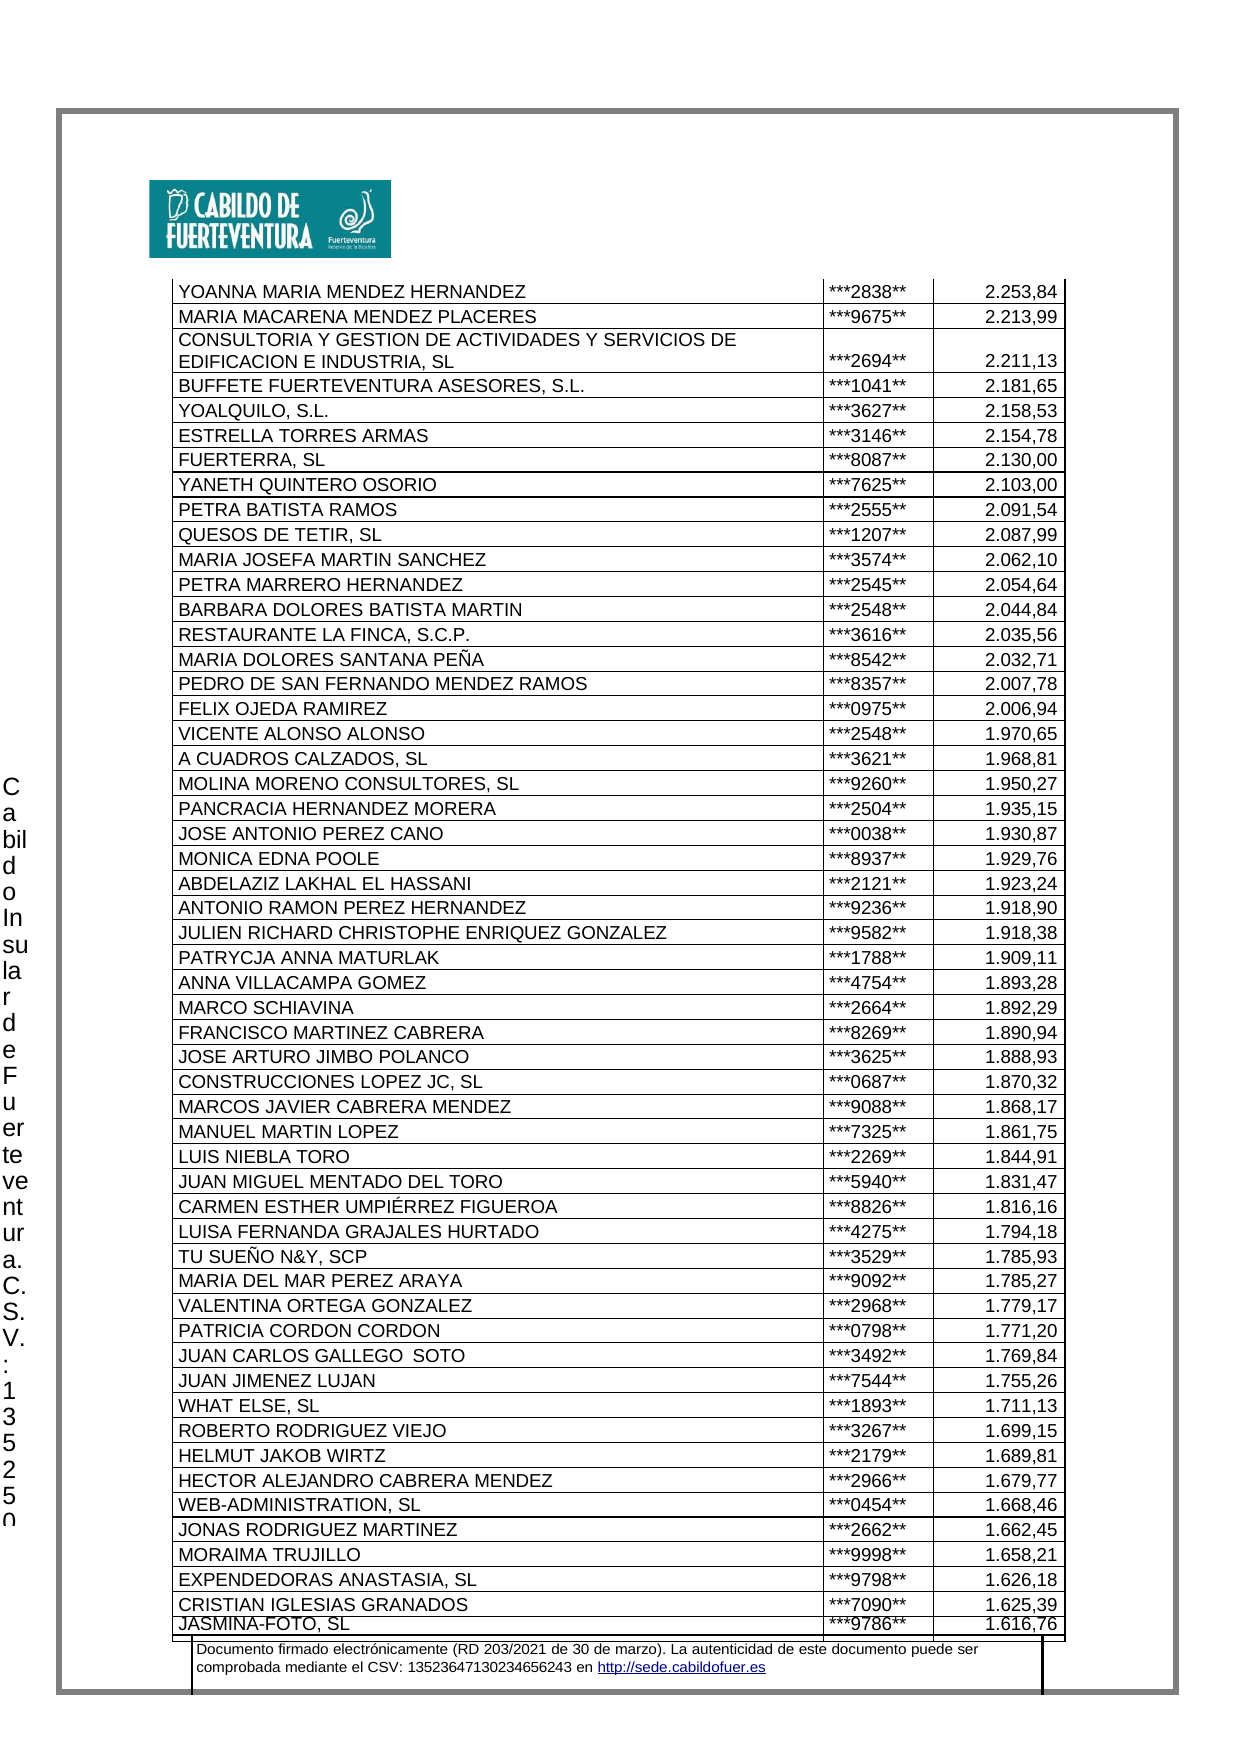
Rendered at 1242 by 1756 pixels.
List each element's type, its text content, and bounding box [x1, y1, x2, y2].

table_cell ***2968** [824, 1294, 933, 1317]
table_cell YANETH QUINTERO OSORIO [173, 473, 823, 496]
table_cell 1.893,28 [934, 970, 1064, 994]
table_cell ANTONIO RAMON PEREZ HERNANDEZ [173, 896, 823, 919]
table_cell [1066, 279, 1173, 1641]
table_cell ***3574** [824, 547, 933, 571]
table_cell 1.662,45 [934, 1518, 1064, 1541]
table_cell PEDRO DE SAN FERNANDO MENDEZ RAMOS [173, 672, 823, 695]
table_cell CONSTRUCCIONES LOPEZ JC, SL [173, 1070, 823, 1093]
table_cell VICENTE ALONSO ALONSO [173, 721, 823, 745]
table_cell 1.923,24 [934, 871, 1064, 894]
table_cell 1.699,15 [934, 1418, 1064, 1442]
table_cell 1.890,94 [934, 1020, 1064, 1044]
table_cell ANNA VILLACAMPA GOMEZ [173, 970, 823, 994]
table_cell ***9798** [824, 1567, 933, 1591]
table_cell 2.044,84 [934, 597, 1064, 621]
table_cell ***8087** [824, 448, 933, 471]
table_cell 1.779,17 [934, 1294, 1064, 1317]
table_cell ***8542** [824, 647, 933, 671]
table_cell CARMEN ESTHER UMPIÉRREZ FIGUEROA [173, 1194, 823, 1218]
table_cell ***2121** [824, 871, 933, 894]
table_cell ***0038** [824, 821, 933, 845]
table_cell ***1207** [824, 522, 933, 546]
table_cell ***2545** [824, 572, 933, 596]
table_cell JULIEN RICHARD CHRISTOPHE ENRIQUEZ GONZALEZ [173, 920, 823, 944]
table_cell ***2504** [824, 796, 933, 820]
table_cell ***7325** [824, 1119, 933, 1143]
table_cell ***2555** [824, 498, 933, 521]
table_cell 1.935,15 [934, 796, 1064, 820]
table_cell ***9260** [824, 771, 933, 795]
table_cell 1.861,75 [934, 1119, 1064, 1143]
table_cell 1.970,65 [934, 721, 1064, 745]
table_cell [824, 1636, 933, 1641]
table_cell ***1788** [824, 945, 933, 969]
table_cell 2.253,84 [934, 279, 1064, 303]
table_cell 2.087,99 [934, 522, 1064, 546]
table_cell 1.711,13 [934, 1393, 1064, 1417]
table_cell WEB-ADMINISTRATION, SL [173, 1493, 823, 1516]
table_cell CONSULTORIA Y GESTION DE ACTIVIDADES Y SERVICIOS DE EDIFICACION E INDUSTRIA, SL [173, 329, 823, 372]
table_cell ***0454** [824, 1493, 933, 1516]
table_cell ***9675** [824, 304, 933, 328]
table_cell ***0687** [824, 1070, 933, 1093]
table_cell HELMUT JAKOB WIRTZ [173, 1443, 823, 1467]
table_cell RESTAURANTE LA FINCA, S.C.P. [173, 622, 823, 646]
table_cell 2.032,71 [934, 647, 1064, 671]
table_cell ***3625** [824, 1045, 933, 1068]
table_cell 1.668,46 [934, 1493, 1064, 1516]
table_cell ***3616** [824, 622, 933, 646]
table_cell ***0975** [824, 696, 933, 720]
table_cell [62, 1641, 191, 1688]
table_cell PATRYCJA ANNA MATURLAK [173, 945, 823, 969]
table_cell MARCOS JAVIER CABRERA MENDEZ [173, 1095, 823, 1118]
table_cell ***3267** [824, 1418, 933, 1442]
table_cell LUIS NIEBLA TORO [173, 1144, 823, 1168]
table_cell 1.769,84 [934, 1343, 1064, 1367]
table_cell MONICA EDNA POOLE [173, 846, 823, 869]
table_cell ***7090** [824, 1592, 933, 1616]
table_cell 2.054,64 [934, 572, 1064, 596]
table_cell 1.930,87 [934, 821, 1064, 845]
table_cell ***9236** [824, 896, 933, 919]
table_cell VALENTINA ORTEGA GONZALEZ [173, 1294, 823, 1317]
table_cell 2.181,65 [934, 373, 1064, 397]
table_cell 2.062,10 [934, 547, 1064, 571]
table_cell PETRA BATISTA RAMOS [173, 498, 823, 521]
table_cell JUAN CARLOS GALLEGO SOTO [173, 1343, 823, 1367]
table_cell 1.616,76 [934, 1617, 1064, 1634]
table_cell ***2179** [824, 1443, 933, 1467]
table_cell MORAIMA TRUJILLO [173, 1542, 823, 1566]
table_cell 2.035,56 [934, 622, 1064, 646]
table_cell ***2838** [824, 279, 933, 303]
table_cell QUESOS DE TETIR, SL [173, 522, 823, 546]
table_cell FUERTERRA, SL [173, 448, 823, 471]
table_cell 1.679,77 [934, 1468, 1064, 1492]
table_cell 1.816,16 [934, 1194, 1064, 1218]
table_cell 1.950,27 [934, 771, 1064, 795]
table_cell 1.870,32 [934, 1070, 1064, 1093]
table_cell MARIA MACARENA MENDEZ PLACERES [173, 304, 823, 328]
table_cell ***0798** [824, 1319, 933, 1342]
table_cell ***4275** [824, 1219, 933, 1243]
table_cell ***8269** [824, 1020, 933, 1044]
table_cell [193, 1636, 823, 1641]
table_cell BARBARA DOLORES BATISTA MARTIN [173, 597, 823, 621]
table_cell 1.831,47 [934, 1169, 1064, 1193]
table_cell 2.006,94 [934, 696, 1064, 720]
table_cell [173, 1636, 191, 1641]
table_cell PETRA MARRERO HERNANDEZ [173, 572, 823, 596]
table_cell 1.868,17 [934, 1095, 1064, 1118]
table_cell CRISTIAN IGLESIAS GRANADOS [173, 1592, 823, 1616]
table_cell YOALQUILO, S.L. [173, 398, 823, 422]
table_cell 2.154,78 [934, 423, 1064, 447]
table_cell JASMINA-FOTO, SL [173, 1617, 823, 1634]
table_cell ***9582** [824, 920, 933, 944]
table_cell ***9092** [824, 1269, 933, 1292]
table_cell JOSE ARTURO JIMBO POLANCO [173, 1045, 823, 1068]
table_cell 1.892,29 [934, 995, 1064, 1019]
table_cell MOLINA MORENO CONSULTORES, SL [173, 771, 823, 795]
table_cell HECTOR ALEJANDRO CABRERA MENDEZ [173, 1468, 823, 1492]
table_cell 1.844,91 [934, 1144, 1064, 1168]
text Cabildo Insular de Fuerteventura. C.S.V.: 13525066230434562755. [2, 775, 29, 1525]
table_cell 1.755,26 [934, 1368, 1064, 1392]
table_cell 2.007,78 [934, 672, 1064, 695]
table_cell [934, 1636, 1041, 1641]
table_cell ***3621** [824, 746, 933, 770]
table_cell PATRICIA CORDON CORDON [173, 1319, 823, 1342]
table_cell MARIA JOSEFA MARTIN SANCHEZ [173, 547, 823, 571]
table_cell ***1893** [824, 1393, 933, 1417]
table_cell 2.091,54 [934, 498, 1064, 521]
table_cell 1.794,18 [934, 1219, 1064, 1243]
table_cell 1.658,21 [934, 1542, 1064, 1566]
table_cell 1.785,27 [934, 1269, 1064, 1292]
table_cell 2.213,99 [934, 304, 1064, 328]
table_cell ***2548** [824, 721, 933, 745]
table_cell [62, 279, 172, 1641]
table_cell ***7544** [824, 1368, 933, 1392]
table_cell MANUEL MARTIN LOPEZ [173, 1119, 823, 1143]
table_cell [1044, 1636, 1064, 1641]
table_cell ***9998** [824, 1542, 933, 1566]
table_cell ***2269** [824, 1144, 933, 1168]
table_cell ***5940** [824, 1169, 933, 1193]
table_cell ***3627** [824, 398, 933, 422]
table_cell ***2664** [824, 995, 933, 1019]
table_cell ***2694** [824, 329, 933, 372]
table_cell YOANNA MARIA MENDEZ HERNANDEZ [173, 279, 823, 303]
table_cell 1.909,11 [934, 945, 1064, 969]
table_cell 2.103,00 [934, 473, 1064, 496]
table_cell 1.918,90 [934, 896, 1064, 919]
table_cell 1.625,39 [934, 1592, 1064, 1616]
table_cell ***2966** [824, 1468, 933, 1492]
table_cell 1.771,20 [934, 1319, 1064, 1342]
table_cell WHAT ELSE, SL [173, 1393, 823, 1417]
table_cell FRANCISCO MARTINEZ CABRERA [173, 1020, 823, 1044]
table_cell PANCRACIA HERNANDEZ MORERA [173, 796, 823, 820]
table_cell EXPENDEDORAS ANASTASIA, SL [173, 1567, 823, 1591]
table_cell JONAS RODRIGUEZ MARTINEZ [173, 1518, 823, 1541]
table_cell [1044, 1641, 1173, 1688]
table_cell ***2548** [824, 597, 933, 621]
table_cell 1.888,93 [934, 1045, 1064, 1068]
table_cell ***3529** [824, 1244, 933, 1268]
table_cell ABDELAZIZ LAKHAL EL HASSANI [173, 871, 823, 894]
table_header [62, 114, 1173, 279]
table_cell ***3146** [824, 423, 933, 447]
table_cell ***8826** [824, 1194, 933, 1218]
table_cell ROBERTO RODRIGUEZ VIEJO [173, 1418, 823, 1442]
table_cell 1.626,18 [934, 1567, 1064, 1591]
table_cell ***8937** [824, 846, 933, 869]
table_cell JOSE ANTONIO PEREZ CANO [173, 821, 823, 845]
table_cell ***1041** [824, 373, 933, 397]
table_cell BUFFETE FUERTEVENTURA ASESORES, S.L. [173, 373, 823, 397]
table_cell ***9088** [824, 1095, 933, 1118]
table_cell ***2662** [824, 1518, 933, 1541]
table_cell A CUADROS CALZADOS, SL [173, 746, 823, 770]
table_cell MARIA DEL MAR PEREZ ARAYA [173, 1269, 823, 1292]
table_cell ***8357** [824, 672, 933, 695]
table_cell 1.968,81 [934, 746, 1064, 770]
table_cell 1.785,93 [934, 1244, 1064, 1268]
table_cell 2.158,53 [934, 398, 1064, 422]
table_cell 1.689,81 [934, 1443, 1064, 1467]
table_cell JUAN MIGUEL MENTADO DEL TORO [173, 1169, 823, 1193]
table_cell ***7625** [824, 473, 933, 496]
table_cell TU SUEÑO N&Y, SCP [173, 1244, 823, 1268]
table_cell Documento firmado electrónicamente (RD 203/2021 de 30 de marzo). La autenticidad de este documento puede ser comprobada mediante el CSV: 13523647130234656243 en http://sede.cabildofuer.es [193, 1642, 1041, 1688]
table_cell ESTRELLA TORRES ARMAS [173, 423, 823, 447]
table_cell ***4754** [824, 970, 933, 994]
table_cell ***9786** [824, 1617, 933, 1634]
table_cell 1.918,38 [934, 920, 1064, 944]
table_cell JUAN JIMENEZ LUJAN [173, 1368, 823, 1392]
table_cell 2.211,13 [934, 329, 1064, 372]
table_cell 1.929,76 [934, 846, 1064, 869]
table_cell ***3492** [824, 1343, 933, 1367]
table_cell 2.130,00 [934, 448, 1064, 471]
table_cell MARCO SCHIAVINA [173, 995, 823, 1019]
table_cell MARIA DOLORES SANTANA PEÑA [173, 647, 823, 671]
table_cell LUISA FERNANDA GRAJALES HURTADO [173, 1219, 823, 1243]
table_cell FELIX OJEDA RAMIREZ [173, 696, 823, 720]
